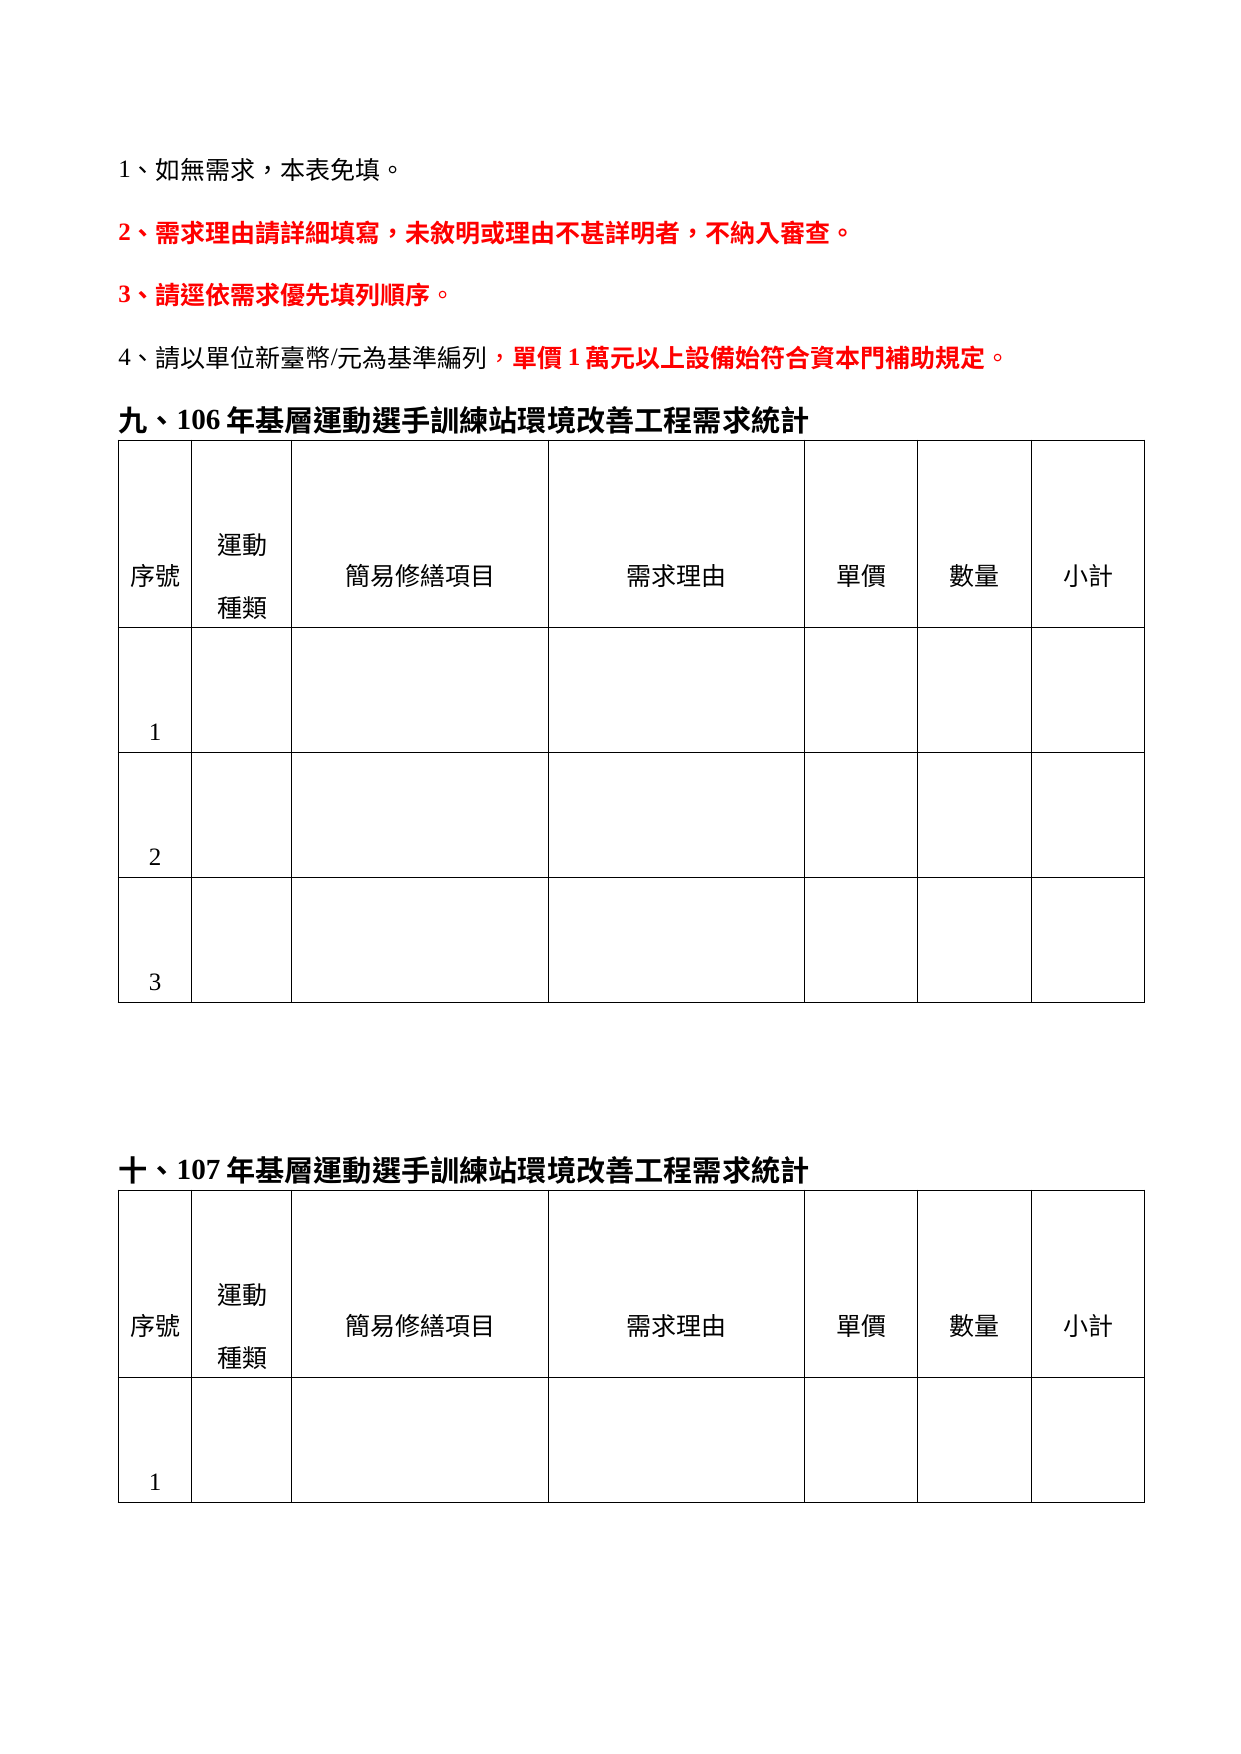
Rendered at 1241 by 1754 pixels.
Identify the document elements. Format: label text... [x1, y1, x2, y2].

table_cell [805, 628, 917, 752]
table_cell [549, 628, 804, 752]
text 4、請以單位新臺幣/元為基準編列，單價1萬元以上設備始符合資本門補助規定。 [118, 314, 1122, 377]
table_cell [1032, 878, 1144, 1002]
table_cell 1 [119, 628, 191, 752]
table_header 運動 種類 [192, 441, 291, 627]
table_cell [549, 878, 804, 1002]
table_header 運動 種類 [192, 1191, 291, 1377]
table_cell [192, 878, 291, 1002]
table_cell [1032, 628, 1144, 752]
table_cell [292, 1378, 548, 1502]
table_cell [292, 878, 548, 1002]
table_cell [292, 753, 548, 877]
table_header 小計 [1032, 441, 1144, 627]
table_header 單價 [805, 441, 917, 627]
table_header 小計 [1032, 1191, 1144, 1377]
table_cell [549, 1378, 804, 1502]
table_cell [918, 1378, 1031, 1502]
table_cell 2 [119, 753, 191, 877]
table_cell [1032, 753, 1144, 877]
table_header 單價 [805, 1191, 917, 1377]
table_header 需求理由 [549, 441, 804, 627]
table_cell 3 [119, 878, 191, 1002]
table_cell [918, 753, 1031, 877]
table_cell [805, 878, 917, 1002]
text 2、需求理由請詳細填寫，未敘明或理由不甚詳明者，不納入審查。 [118, 189, 1122, 252]
table_header 序號 [119, 441, 191, 627]
table_cell [549, 753, 804, 877]
text 十、107年基層運動選手訓練站環境改善工程需求統計 [118, 1127, 1122, 1189]
table_cell 1 [119, 1378, 191, 1502]
table_header 簡易修繕項目 [292, 1191, 548, 1377]
table_cell [918, 878, 1031, 1002]
table_header 數量 [918, 441, 1031, 627]
text 1、如無需求，本表免填。 [118, 127, 1122, 189]
table_cell [192, 753, 291, 877]
table_header 序號 [119, 1191, 191, 1377]
table_cell [918, 628, 1031, 752]
table_cell [805, 753, 917, 877]
table_cell [192, 1378, 291, 1502]
table_header 數量 [918, 1191, 1031, 1377]
table_cell [292, 628, 548, 752]
table_cell [1032, 1378, 1144, 1502]
table_cell [805, 1378, 917, 1502]
table_header 需求理由 [549, 1191, 804, 1377]
table_header 簡易修繕項目 [292, 441, 548, 627]
table_cell [192, 628, 291, 752]
text 九、106年基層運動選手訓練站環境改善工程需求統計 [118, 377, 1122, 439]
text 3、請逕依需求優先填列順序。 [118, 252, 1122, 314]
